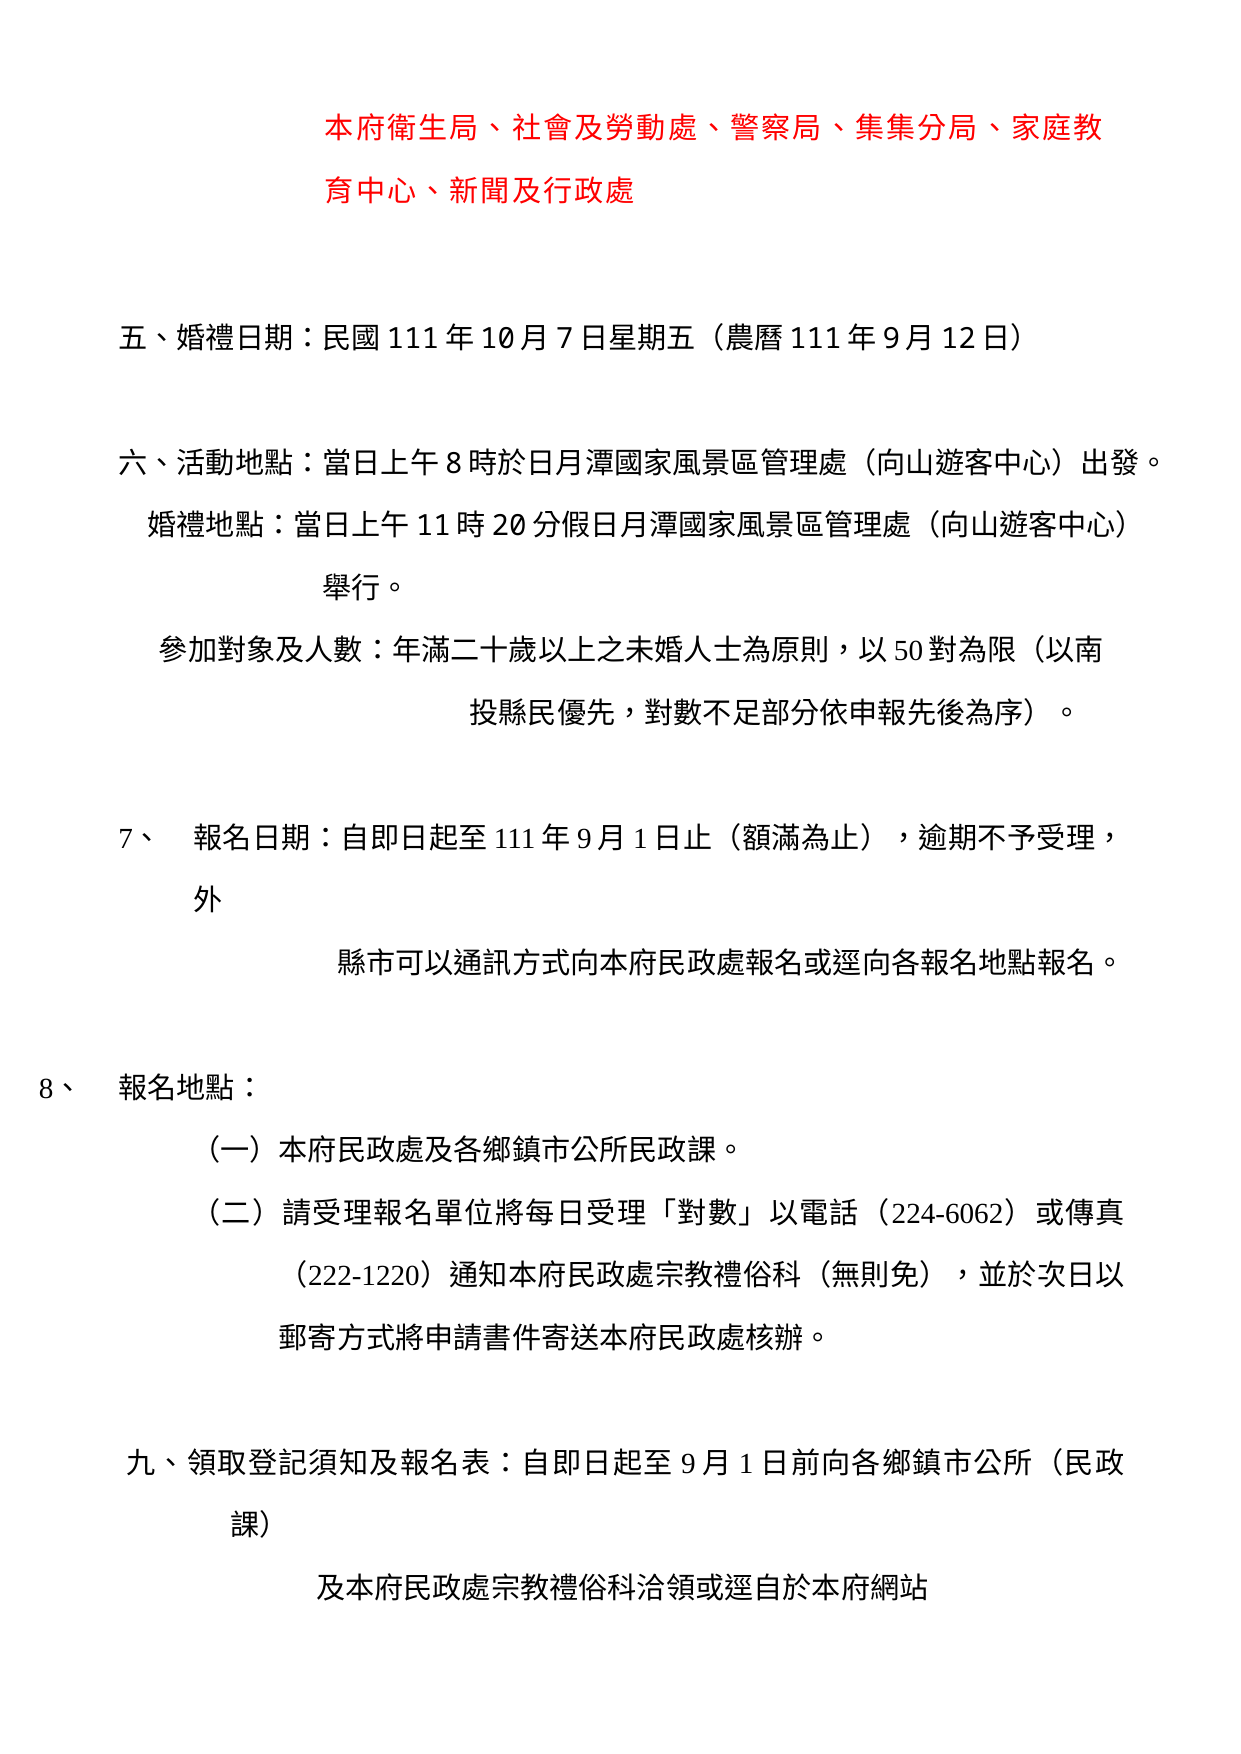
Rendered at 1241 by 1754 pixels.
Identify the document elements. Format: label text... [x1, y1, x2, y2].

text 投縣民優先，對數不足部分依申報先後為序）。 [137, 669, 1125, 731]
text 六、活動地點：當日上午8時於日月潭國家風景區管理處（向山遊客中心）出發。 [118, 419, 1171, 481]
list 報名日期：自即日起至111年9月1日止（額滿為止），逾期不予受理， 外 [118, 794, 1125, 919]
text 縣市可以通訊方式向本府民政處報名或逕向各報名地點報名。 [118, 919, 1125, 981]
text 九、領取登記須知及報名表：自即日起至9月1日前向各鄉鎮市公所（民政課） [126, 1419, 1125, 1544]
text （二）請受理報名單位將每日受理「對數」以電話（224-6062）或傳真（222-1220）通知本府民政處宗教禮俗科（無則免），並於次日以郵寄方式將申請書件寄送本府民政處核辦。 [191, 1169, 1125, 1356]
text （一）本府民政處及各鄉鎮市公所民政課。 [118, 1106, 1125, 1169]
text 婚禮地點：當日上午11時20分假日月潭國家風景區管理處（向山遊客中心） [118, 481, 1171, 544]
text 舉行。 [118, 544, 1171, 606]
text 參加對象及人數：年滿二十歲以上之未婚人士為原則，以50對為限（以南 [137, 606, 1125, 669]
text 及本府民政處宗教禮俗科洽領或逕自於本府網站 [126, 1544, 1125, 1606]
text 五、婚禮日期：民國111年10月7日星期五（農曆111年9月12日） [118, 294, 1125, 356]
text 本府衛生局、社會及勞動處、警察局、集集分局、家庭教育中心、新聞及行政處 [118, 104, 1125, 210]
list 報名地點： [38, 1044, 1125, 1106]
